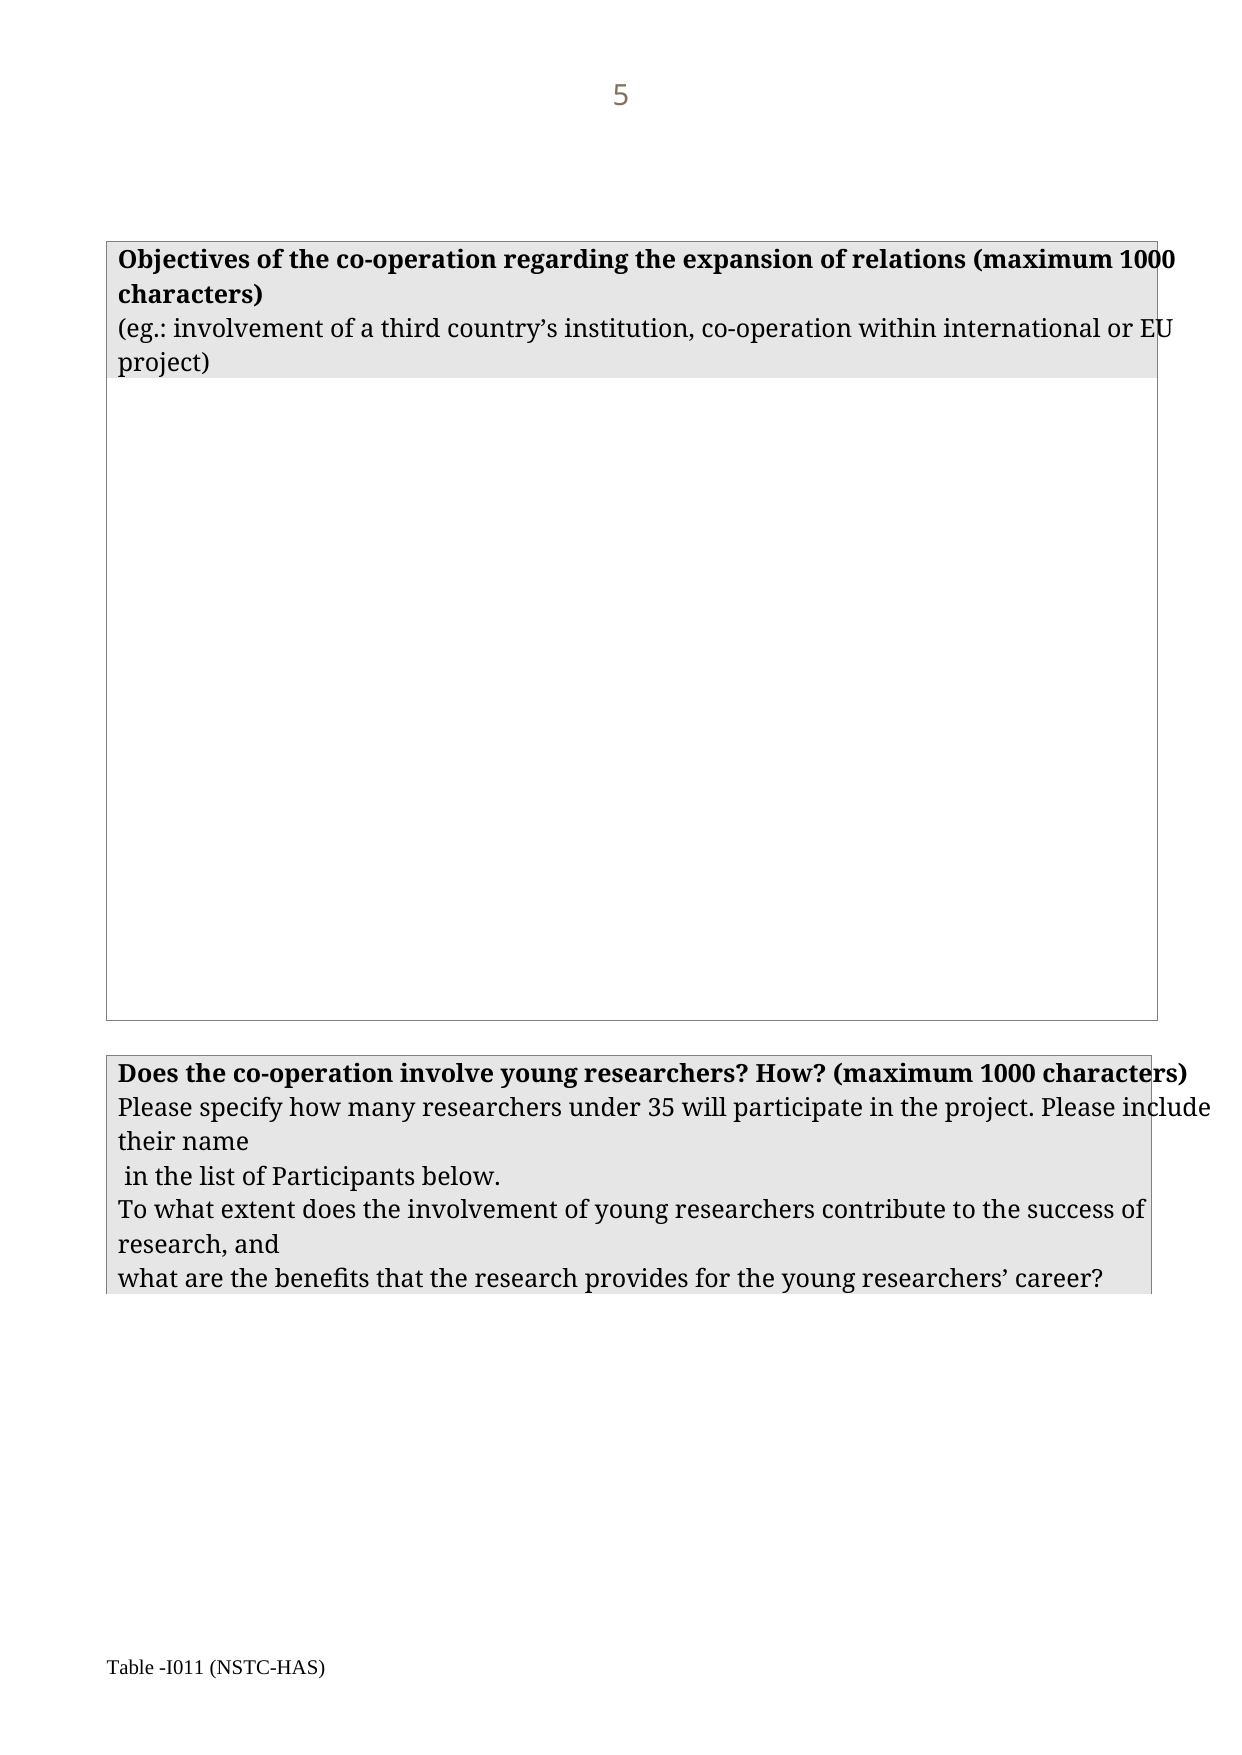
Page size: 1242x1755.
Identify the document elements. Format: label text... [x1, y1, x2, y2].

table_header Does the co-operation involve young researchers? How? (maximum 1000 characters) Please specify how many researchers under 35 will participate in the project. Please include their name in the list of Participants below. To what extent does the involvement of young researchers contribute to the success of research, and what are the benefits that the research provides for the young researchers’ career? [107, 1056, 1151, 1294]
table_cell [107, 379, 1157, 1020]
table_header Objectives of the co-operation regarding the expansion of relations (maximum 1000 characters) (eg.: involvement of a third country’s institution, co-operation within international or EU project) [107, 242, 1157, 378]
